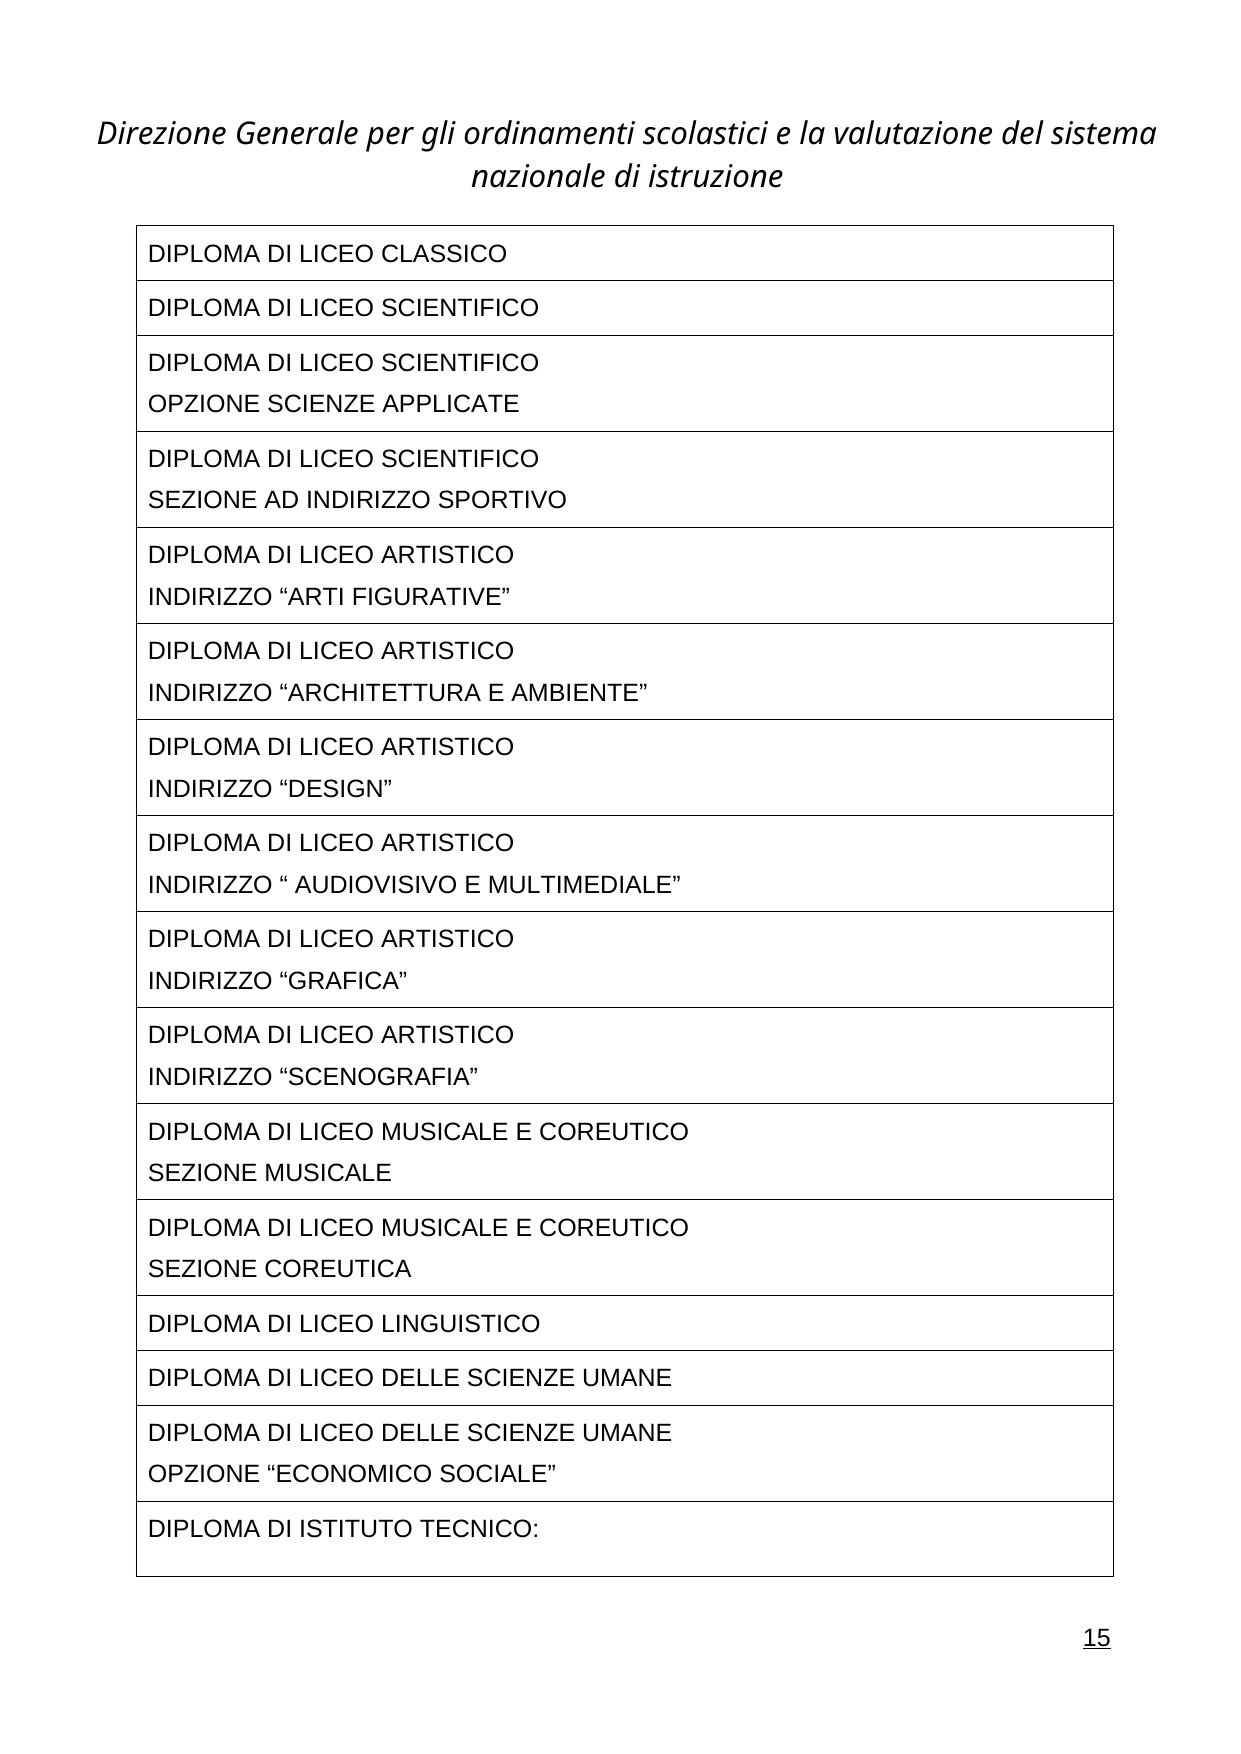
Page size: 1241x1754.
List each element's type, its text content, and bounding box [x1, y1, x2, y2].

table_cell DIPLOMA DI LICEO DELLE SCIENZE UMANE [137, 1351, 1113, 1404]
table_cell DIPLOMA DI LICEO SCIENTIFICO SEZIONE AD INDIRIZZO SPORTIVO [137, 432, 1113, 527]
table_cell DIPLOMA DI LICEO SCIENTIFICO [137, 281, 1113, 334]
table_cell DIPLOMA DI LICEO ARTISTICO INDIRIZZO “GRAFICA” [137, 912, 1113, 1007]
table_cell DIPLOMA DI LICEO MUSICALE E COREUTICO SEZIONE COREUTICA [137, 1200, 1113, 1295]
table_cell DIPLOMA DI LICEO SCIENTIFICO OPZIONE SCIENZE APPLICATE [137, 336, 1113, 431]
table_cell DIPLOMA DI LICEO ARTISTICO INDIRIZZO “ AUDIOVISIVO E MULTIMEDIALE” [137, 816, 1113, 911]
table_cell DIPLOMA DI LICEO DELLE SCIENZE UMANE OPZIONE “ECONOMICO SOCIALE” [137, 1406, 1113, 1501]
table_cell DIPLOMA DI LICEO LINGUISTICO [137, 1296, 1113, 1350]
table_cell DIPLOMA DI LICEO ARTISTICO INDIRIZZO “ARTI FIGURATIVE” [137, 528, 1113, 623]
table_cell DIPLOMA DI LICEO CLASSICO [137, 226, 1113, 280]
table_cell DIPLOMA DI LICEO MUSICALE E COREUTICO SEZIONE MUSICALE [137, 1104, 1113, 1199]
table_cell DIPLOMA DI ISTITUTO TECNICO: [137, 1502, 1113, 1576]
table_cell DIPLOMA DI LICEO ARTISTICO INDIRIZZO “ARCHITETTURA E AMBIENTE” [137, 624, 1113, 719]
table_cell DIPLOMA DI LICEO ARTISTICO INDIRIZZO “DESIGN” [137, 720, 1113, 815]
table_cell DIPLOMA DI LICEO ARTISTICO INDIRIZZO “SCENOGRAFIA” [137, 1008, 1113, 1103]
